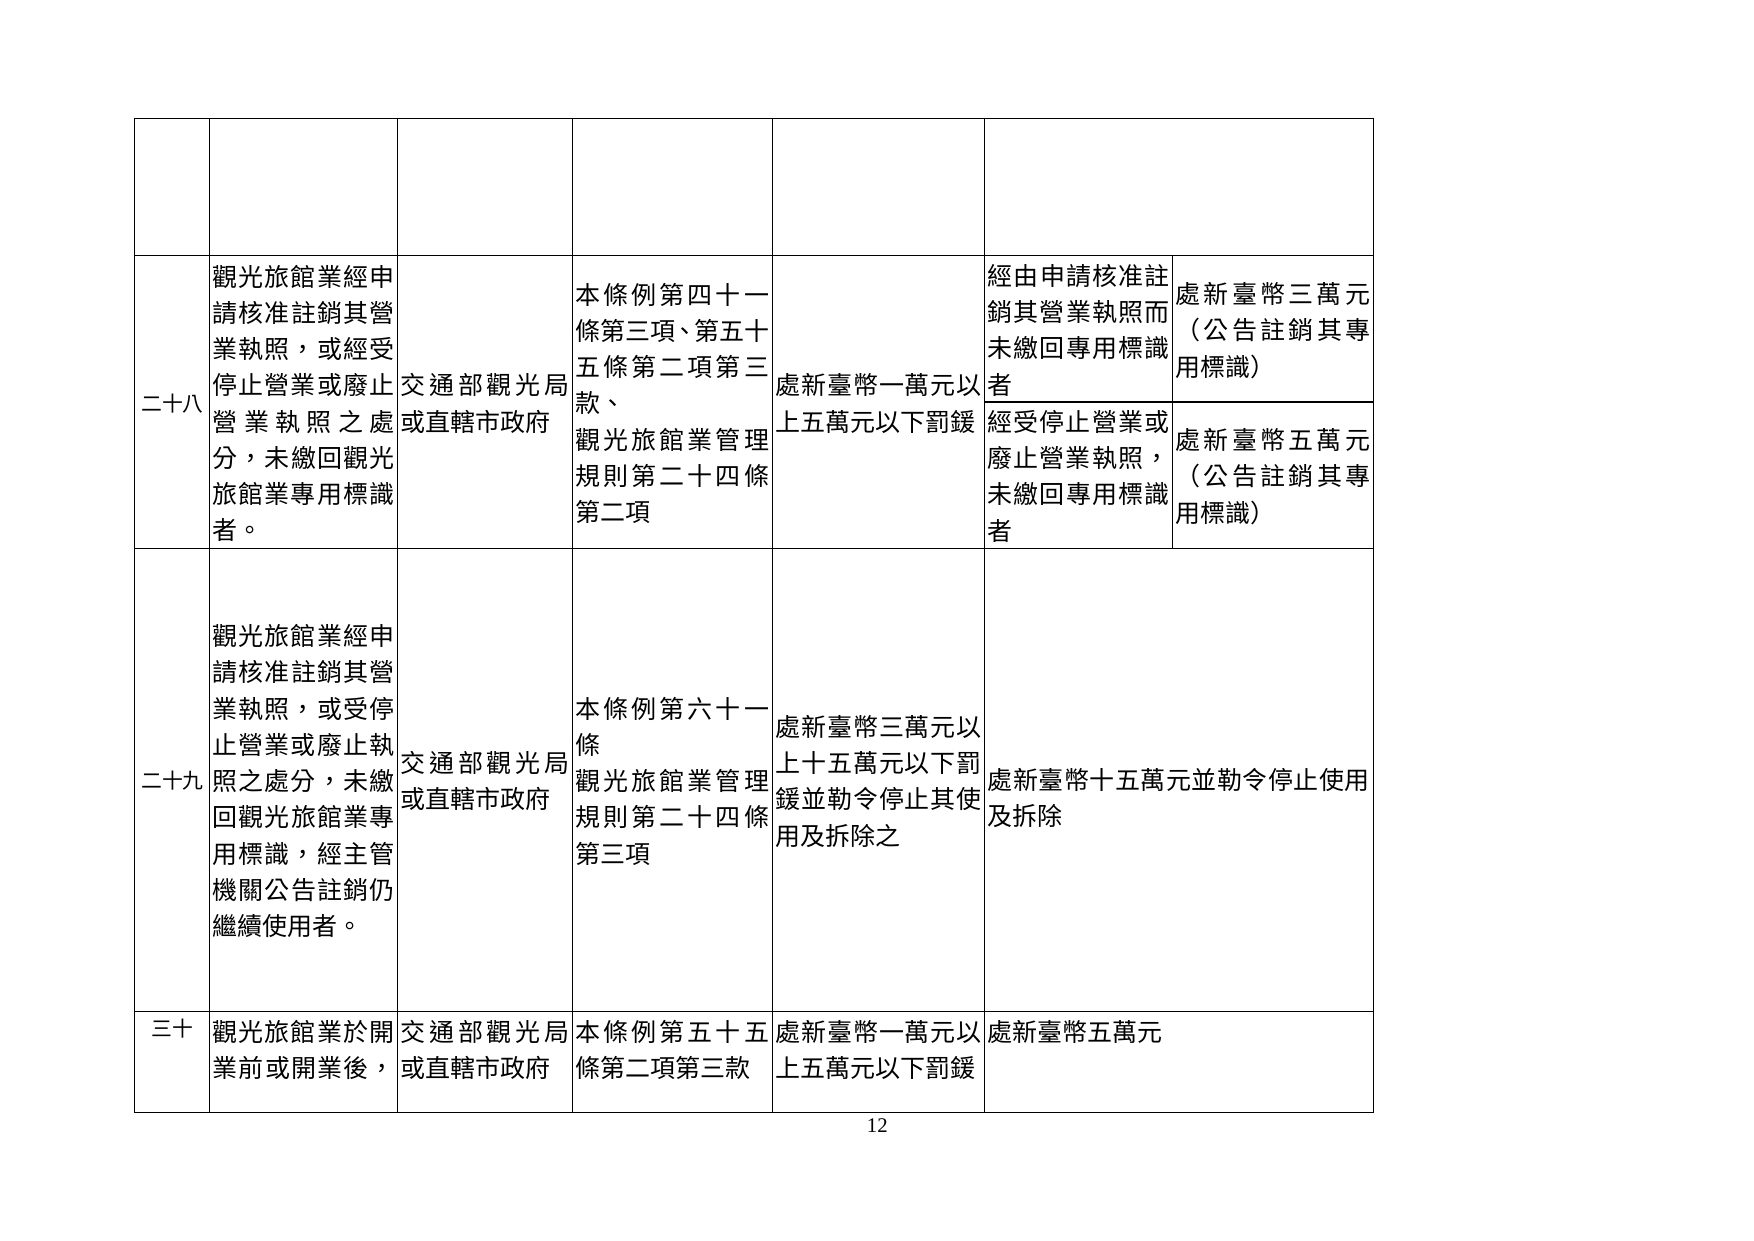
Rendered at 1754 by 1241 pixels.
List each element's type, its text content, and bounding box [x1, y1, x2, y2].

table_cell [773, 119, 984, 255]
table_cell 本條例第六十一條 觀光旅館業管理規則第二十四條第三項 [573, 549, 772, 1011]
table_cell [210, 119, 397, 255]
table_cell 觀光旅館業經申請核准註銷其營業執照，或經受停止營業或廢止營業執照之處分，未繳回觀光旅館業專用標識者。 [210, 256, 397, 547]
table_cell 處新臺幣三萬元以上十五萬元以下罰鍰並勒令停止其使用及拆除之 [773, 549, 984, 1011]
table_cell 三十 [135, 1012, 209, 1112]
table_cell 經受停止營業或廢止營業執照，未繳回專用標識者 [985, 403, 1172, 547]
table_cell 二十八 [135, 256, 209, 547]
table_cell 處新臺幣三萬元（公告註銷其專用標識） [1173, 256, 1373, 401]
table_cell 處新臺幣五萬元 [985, 1012, 1373, 1112]
table_cell 觀光旅館業於開業前或開業後， [210, 1012, 397, 1112]
table_cell 處新臺幣一萬元以上五萬元以下罰鍰 [773, 1012, 984, 1112]
table_cell [985, 119, 1373, 255]
table_cell 處新臺幣五萬元（公告註銷其專用標識） [1173, 403, 1373, 547]
table_cell 處新臺幣十五萬元並勒令停止使用及拆除 [985, 549, 1373, 1011]
table_cell 本條例第五十五條第二項第三款 [573, 1012, 772, 1112]
table_cell 交通部觀光局或直轄市政府 [398, 256, 572, 547]
table_cell 本條例第四十一條第三項、第五十五條第二項第三款、 觀光旅館業管理規則第二十四條第二項 [573, 256, 772, 547]
table_cell 交通部觀光局或直轄市政府 [398, 549, 572, 1011]
table_cell 二十九 [135, 549, 209, 1011]
table_cell 觀光旅館業經申請核准註銷其營業執照，或受停止營業或廢止執照之處分，未繳回觀光旅館業專用標識，經主管機關公告註銷仍繼續使用者。 [210, 549, 397, 1011]
table_cell 處新臺幣一萬元以上五萬元以下罰鍰 [773, 256, 984, 547]
table_cell [398, 119, 572, 255]
table_cell 經由申請核准註銷其營業執照而未繳回專用標識者 [985, 256, 1172, 401]
table_cell [135, 119, 209, 255]
table_cell 交通部觀光局或直轄市政府 [398, 1012, 572, 1112]
table_cell [573, 119, 772, 255]
